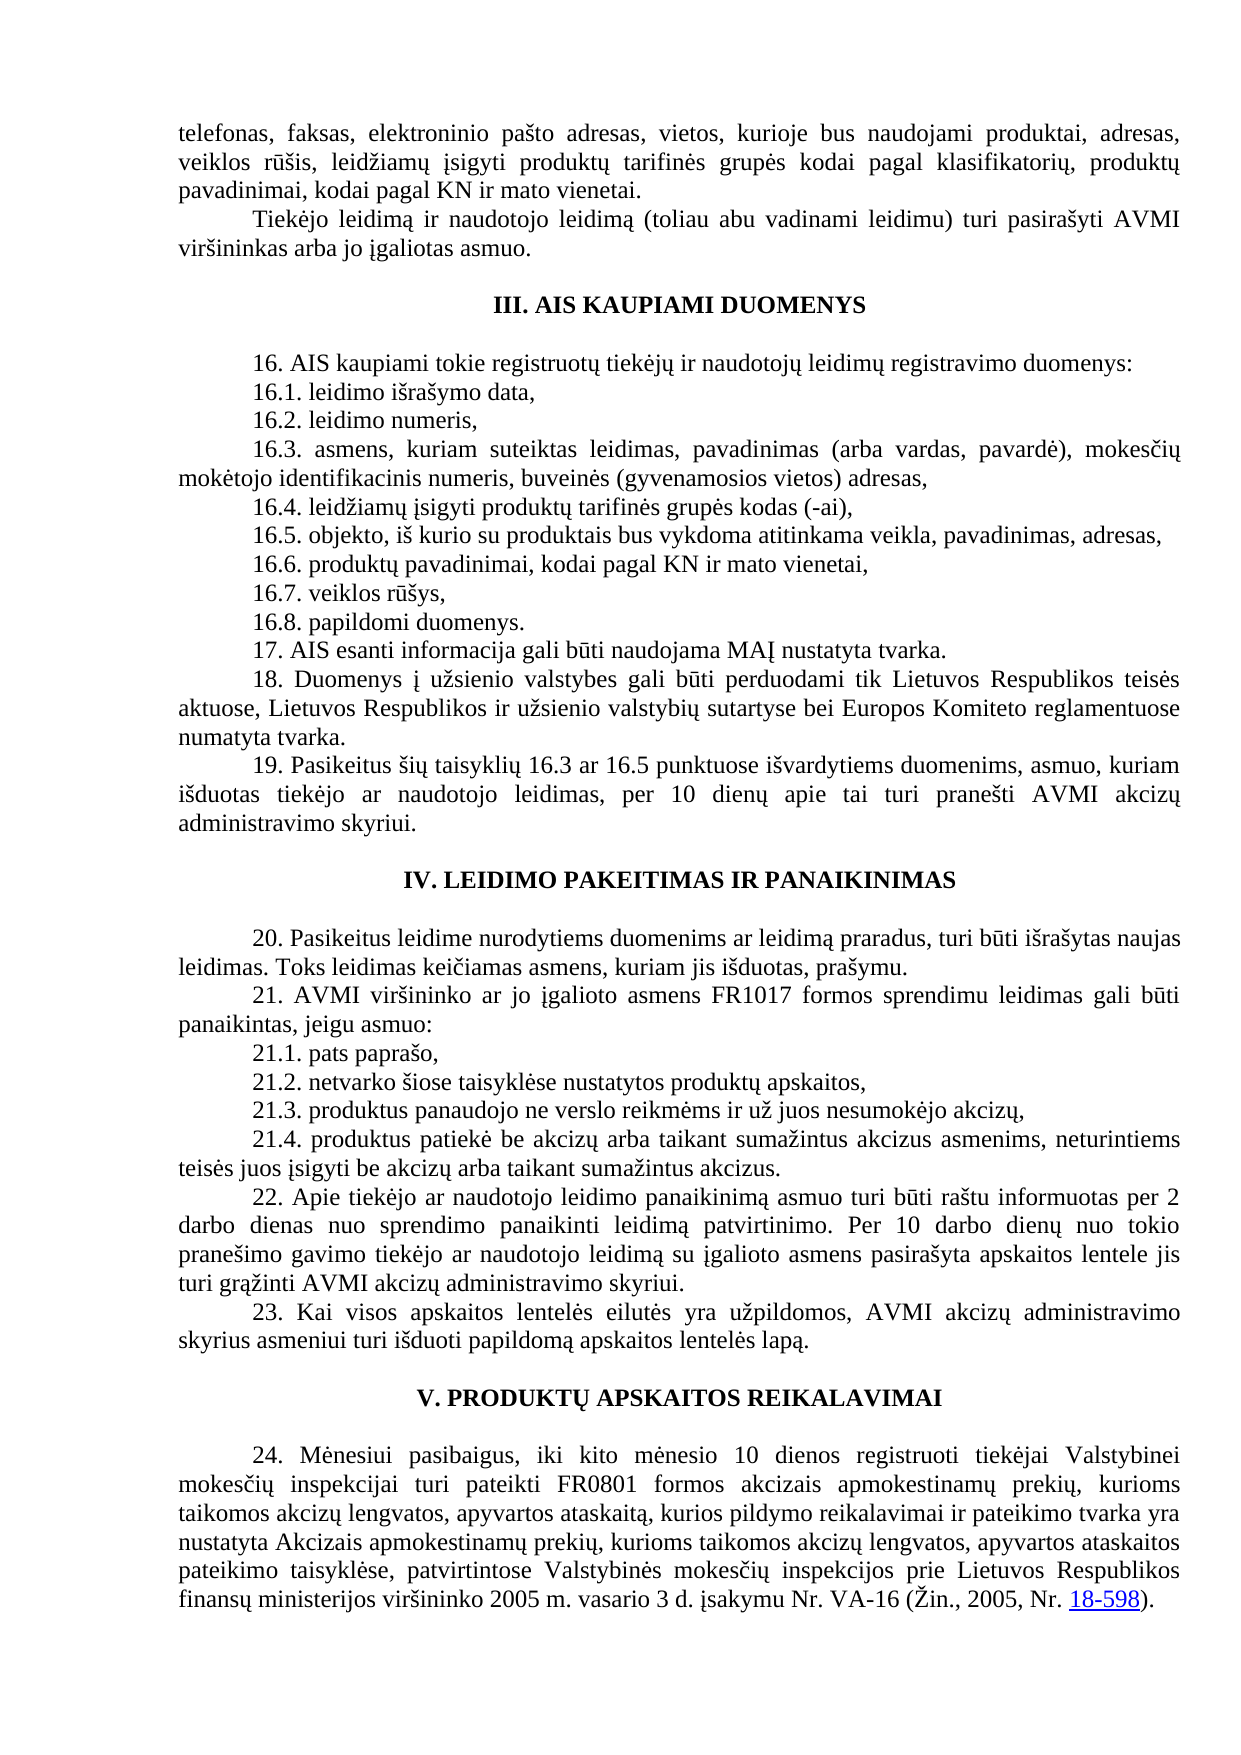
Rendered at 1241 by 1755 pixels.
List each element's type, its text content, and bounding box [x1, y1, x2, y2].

text V. PRODUKTŲ APSKAITOS REIKALAVIMAI [178, 1383, 1181, 1412]
text Tiekėjo leidimą ir naudotojo leidimą (toliau abu vadinami leidimu) turi pasirašyti AVMI viršininkas arba jo įgaliotas asmuo. [178, 204, 1181, 262]
text IV. LEIDIMO PAKEITIMAS IR PANAIKINIMAS [178, 866, 1181, 894]
text 18. Duomenys į užsienio valstybes gali būti perduodami tik Lietuvos Respublikos teisės aktuose, Lietuvos Respublikos ir užsienio valstybių sutartyse bei Europos Komiteto reglamentuose numatyta tvarka. [178, 664, 1181, 751]
text 16.2. leidimo numeris, [178, 406, 1181, 434]
text 16.5. objekto, iš kurio su produktais bus vykdoma atitinkama veikla, pavadinimas, adresas, [178, 521, 1181, 549]
text 21.4. produktus patiekė be akcizų arba taikant sumažintus akcizus asmenims, neturintiems teisės juos įsigyti be akcizų arba taikant sumažintus akcizus. [178, 1124, 1181, 1182]
text 21.3. produktus panaudojo ne verslo reikmėms ir už juos nesumokėjo akcizų, [178, 1096, 1181, 1124]
text III. AIS KAUPIAMI DUOMENYS [178, 291, 1181, 319]
text 20. Pasikeitus leidime nurodytiems duomenims ar leidimą praradus, turi būti išrašytas naujas leidimas. Toks leidimas keičiamas asmens, kuriam jis išduotas, prašymu. [178, 923, 1181, 981]
text 16.4. leidžiamų įsigyti produktų tarifinės grupės kodas (-ai), [178, 492, 1181, 521]
text telefonas, faksas, elektroninio pašto adresas, vietos, kurioje bus naudojami produktai, adresas, veiklos rūšis, leidžiamų įsigyti produktų tarifinės grupės kodai pagal klasifikatorių, produktų pavadinimai, kodai pagal KN ir mato vienetai. [178, 118, 1181, 204]
text 21.2. netvarko šiose taisyklėse nustatytos produktų apskaitos, [178, 1067, 1181, 1096]
text 16.3. asmens, kuriam suteiktas leidimas, pavadinimas (arba vardas, pavardė), mokesčių mokėtojo identifikacinis numeris, buveinės (gyvenamosios vietos) adresas, [178, 434, 1181, 492]
text 21.1. pats paprašo, [178, 1038, 1181, 1067]
text 23. Kai visos apskaitos lentelės eilutės yra užpildomos, AVMI akcizų administravimo skyrius asmeniui turi išduoti papildomą apskaitos lentelės lapą. [178, 1297, 1181, 1354]
text 16.8. papildomi duomenys. [178, 607, 1181, 636]
text 17. AIS esanti informacija gali būti naudojama MAĮ nustatyta tvarka. [178, 636, 1181, 664]
text 16. AIS kaupiami tokie registruotų tiekėjų ir naudotojų leidimų registravimo duomenys: [178, 348, 1181, 377]
text 19. Pasikeitus šių taisyklių 16.3 ar 16.5 punktuose išvardytiems duomenims, asmuo, kuriam išduotas tiekėjo ar naudotojo leidimas, per 10 dienų apie tai turi pranešti AVMI akcizų administravimo skyriui. [178, 751, 1181, 837]
text 22. Apie tiekėjo ar naudotojo leidimo panaikinimą asmuo turi būti raštu informuotas per 2 darbo dienas nuo sprendimo panaikinti leidimą patvirtinimo. Per 10 darbo dienų nuo tokio pranešimo gavimo tiekėjo ar naudotojo leidimą su įgalioto asmens pasirašyta apskaitos lentele jis turi grąžinti AVMI akcizų administravimo skyriui. [178, 1182, 1181, 1297]
text 16.6. produktų pavadinimai, kodai pagal KN ir mato vienetai, [178, 549, 1181, 578]
text 16.1. leidimo išrašymo data, [178, 377, 1181, 406]
text 21. AVMI viršininko ar jo įgalioto asmens FR1017 formos sprendimu leidimas gali būti panaikintas, jeigu asmuo: [178, 981, 1181, 1038]
text 24. Mėnesiui pasibaigus, iki kito mėnesio 10 dienos registruoti tiekėjai Valstybinei mokesčių inspekcijai turi pateikti FR0801 formos akcizais apmokestinamų prekių, kurioms taikomos akcizų lengvatos, apyvartos ataskaitą, kurios pildymo reikalavimai ir pateikimo tvarka yra nustatyta Akcizais apmokestinamų prekių, kurioms taikomos akcizų lengvatos, apyvartos ataskaitos pateikimo taisyklėse, patvirtintose Valstybinės mokesčių inspekcijos prie Lietuvos Respublikos finansų ministerijos viršininko 2005 m. vasario 3 d. įsakymu Nr. VA-16 (Žin., 2005, Nr. 18-598). [178, 1441, 1181, 1613]
text 16.7. veiklos rūšys, [178, 578, 1181, 607]
